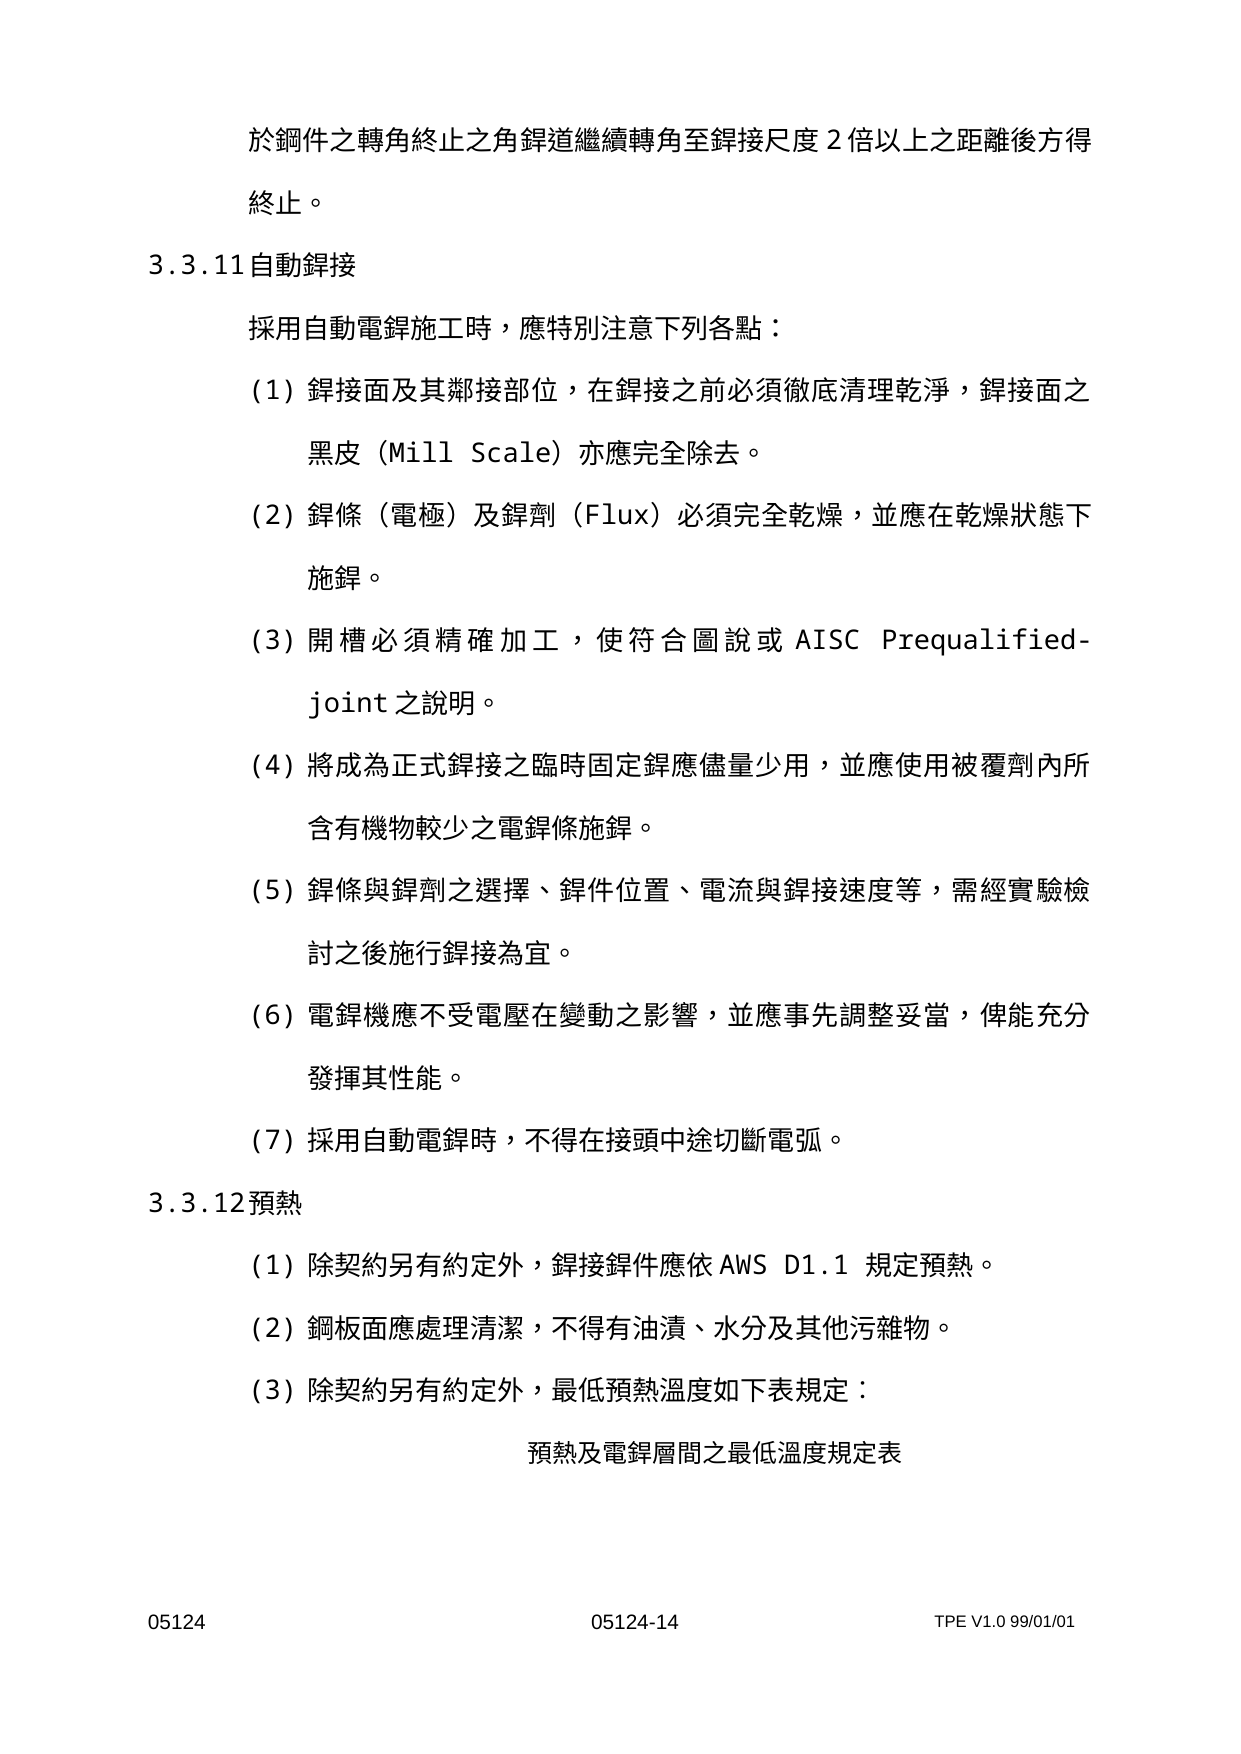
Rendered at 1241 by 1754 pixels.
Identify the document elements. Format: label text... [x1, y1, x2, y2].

text (4) 將成為正式銲接之臨時固定銲應儘量少用，並應使用被覆劑內所含有機物較少之電銲條施銲。 [248, 722, 1092, 847]
text (1) 銲接面及其鄰接部位，在銲接之前必須徹底清理乾淨，銲接面之黑皮（Mill Scale）亦應完全除去。 [248, 347, 1092, 472]
text (7) 採用自動電銲時，不得在接頭中途切斷電弧。 [248, 1097, 1092, 1160]
text (2) 鋼板面應處理清潔，不得有油漬、水分及其他污雜物。 [248, 1285, 1092, 1347]
text 3.3.11 自動銲接 [148, 222, 1092, 285]
text 採用自動電銲施工時，應特別注意下列各點： [248, 285, 1092, 347]
text (3) 除契約另有約定外，最低預熱溫度如下表規定︰ [248, 1347, 1092, 1410]
text (1) 除契約另有約定外，銲接銲件應依AWS D1.1 規定預熱。 [248, 1222, 1092, 1285]
text 3.3.12 預熱 [148, 1160, 1092, 1222]
text 於鋼件之轉角終止之角銲道繼續轉角至銲接尺度2倍以上之距離後方得終止。 [248, 97, 1092, 222]
text (2) 銲條（電極）及銲劑（Flux）必須完全乾燥，並應在乾燥狀態下施銲。 [248, 472, 1092, 597]
text (5) 銲條與銲劑之選擇、銲件位置、電流與銲接速度等，需經實驗檢討之後施行銲接為宜。 [248, 847, 1092, 972]
text (6) 電銲機應不受電壓在變動之影響，並應事先調整妥當，俾能充分發揮其性能。 [248, 972, 1092, 1097]
table_header 預熱及電銲層間之最低溫度規定表 [337, 1410, 1093, 1472]
text (3) 開槽必須精確加工，使符合圖說或AISC Prequalified-joint之說明。 [248, 597, 1092, 722]
